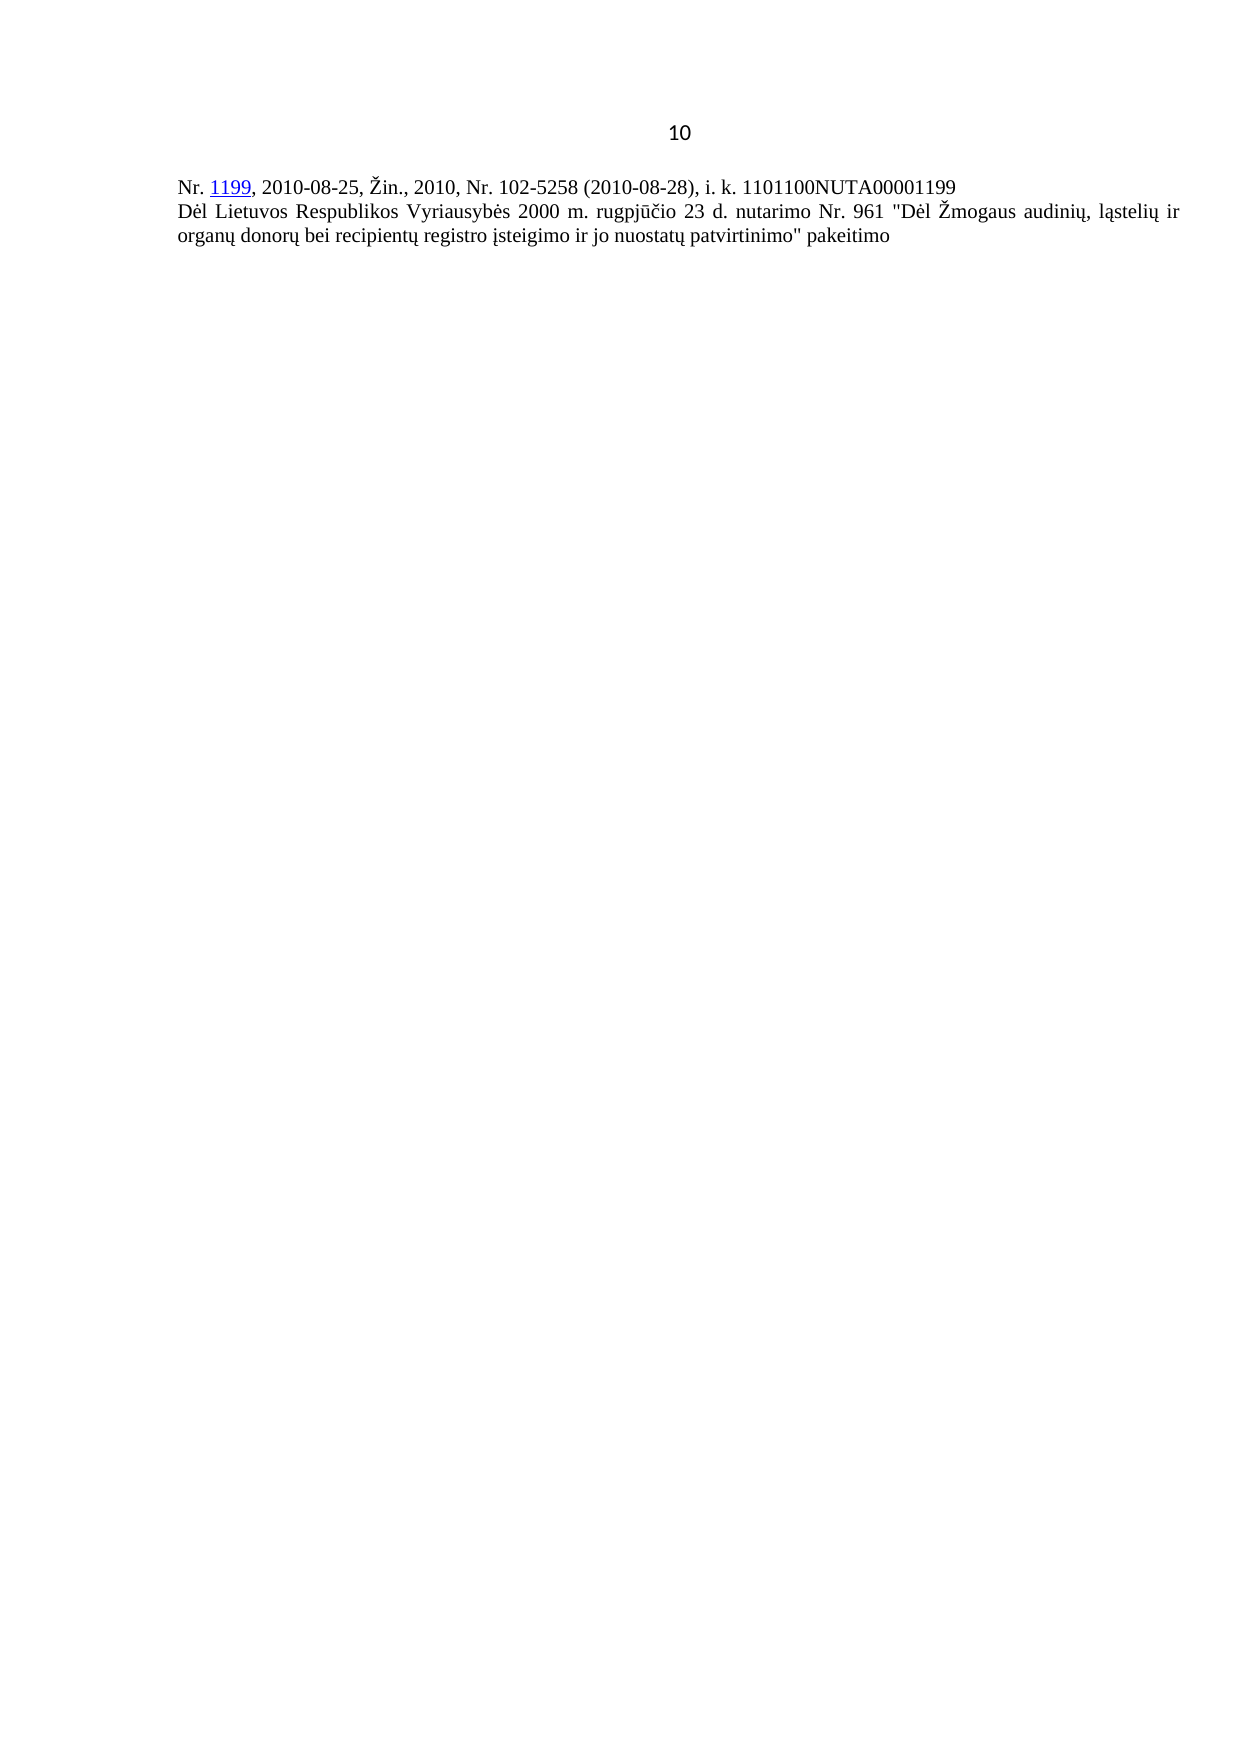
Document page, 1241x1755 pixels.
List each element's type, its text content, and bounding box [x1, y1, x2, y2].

text Dėl Lietuvos Respublikos Vyriausybės 2000 m. rugpjūčio 23 d. nutarimo Nr. 961 "Dėl Žmogaus audinių, ląstelių ir organų donorų bei recipientų registro įsteigimo ir jo nuostatų patvirtinimo" pakeitimo [177, 199, 1181, 247]
text Nr. 1199, 2010-08-25, Žin., 2010, Nr. 102-5258 (2010-08-28), i. k. 1101100NUTA00001199 [177, 175, 1181, 199]
